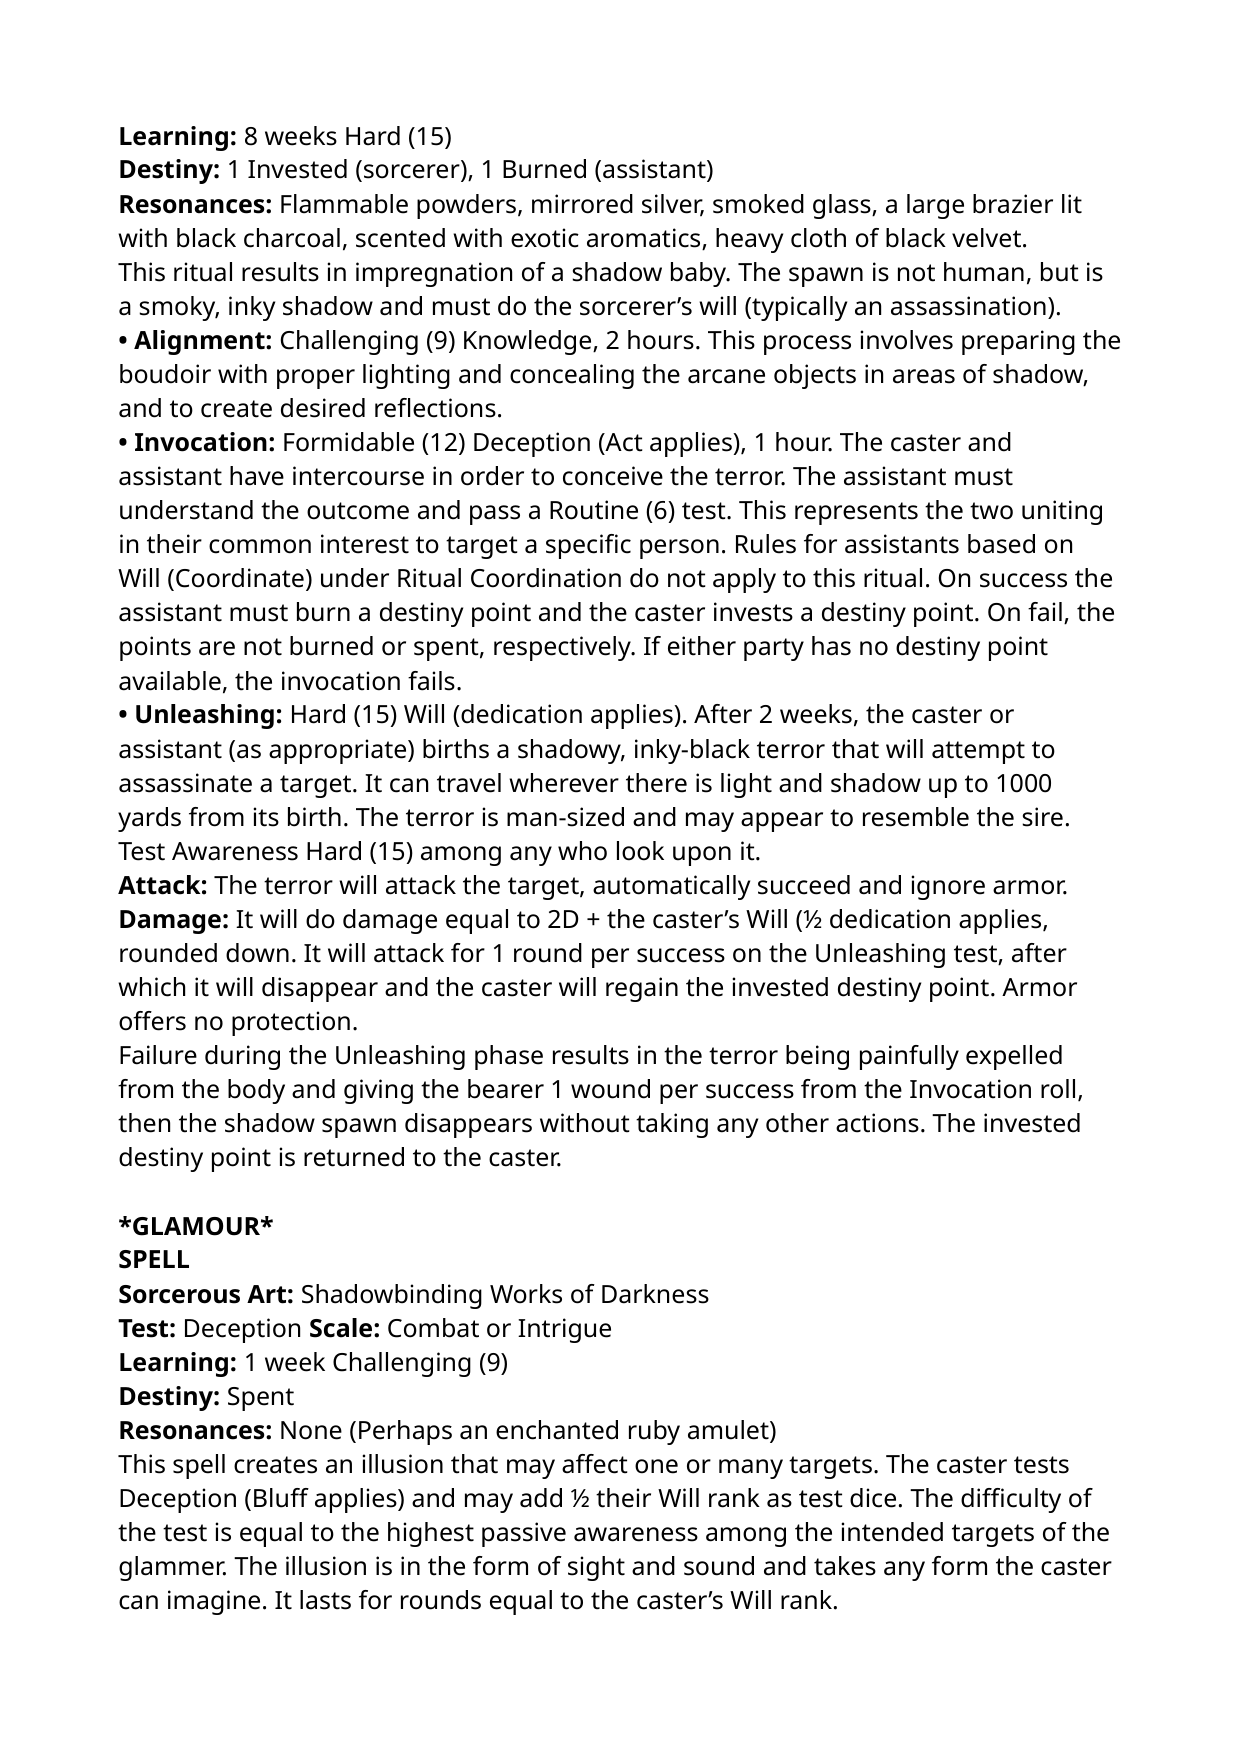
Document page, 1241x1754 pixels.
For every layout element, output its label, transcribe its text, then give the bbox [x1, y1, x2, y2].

text Learning: 8 weeks Hard (15) Destiny: 1 Invested (sorcerer), 1 Burned (assistant) Resonances: Flammable powders, mirrored silver, smoked glass, a large brazier lit with black charcoal, scented with exotic aromatics, heavy cloth of black velvet. This ritual results in impregnation of a shadow baby. The spawn is not human, but is a smoky, inky shadow and must do the sorcerer’s will (typically an assassination). • Alignment: Challenging (9) Knowledge, 2 hours. This process involves preparing the boudoir with proper lighting and concealing the arcane objects in areas of shadow, and to create desired reflections. • Invocation: Formidable (12) Deception (Act applies), 1 hour. The caster and assistant have intercourse in order to conceive the terror. The assistant must understand the outcome and pass a Routine (6) test. This represents the two uniting in their common interest to target a specific person. Rules for assistants based on Will (Coordinate) under Ritual Coordination do not apply to this ritual. On success the assistant must burn a destiny point and the caster invests a destiny point. On fail, the points are not burned or spent, respectively. If either party has no destiny point available, the invocation fails. • Unleashing: Hard (15) Will (dedication applies). After 2 weeks, the caster or assistant (as appropriate) births a shadowy, inky-black terror that will attempt to assassinate a target. It can travel wherever there is light and shadow up to 1000 yards from its birth. The terror is man-sized and may appear to resemble the sire. Test Awareness Hard (15) among any who look upon it. Attack: The terror will attack the target, automatically succeed and ignore armor. Damage: It will do damage equal to 2D + the caster’s Will (½ dedication applies, rounded down. It will attack for 1 round per success on the Unleashing test, after which it will disappear and the caster will regain the invested destiny point. Armor offers no protection. Failure during the Unleashing phase results in the terror being painfully expelled from the body and giving the bearer 1 wound per success from the Invocation roll, then the shadow spawn disappears without taking any other actions. The invested destiny point is returned to the caster. [118, 118, 1122, 1174]
text *GLAMOUR* SPELL Sorcerous Art: Shadowbinding Works of Darkness Test: Deception Scale: Combat or Intrigue Learning: 1 week Challenging (9) Destiny: Spent Resonances: None (Perhaps an enchanted ruby amulet) This spell creates an illusion that may affect one or many targets. The caster tests Deception (Bluff applies) and may add ½ their Will rank as test dice. The difficulty of the test is equal to the highest passive awareness among the intended targets of the glammer. The illusion is in the form of sight and sound and takes any form the caster can imagine. It lasts for rounds equal to the caster’s Will rank. [118, 1174, 1122, 1617]
